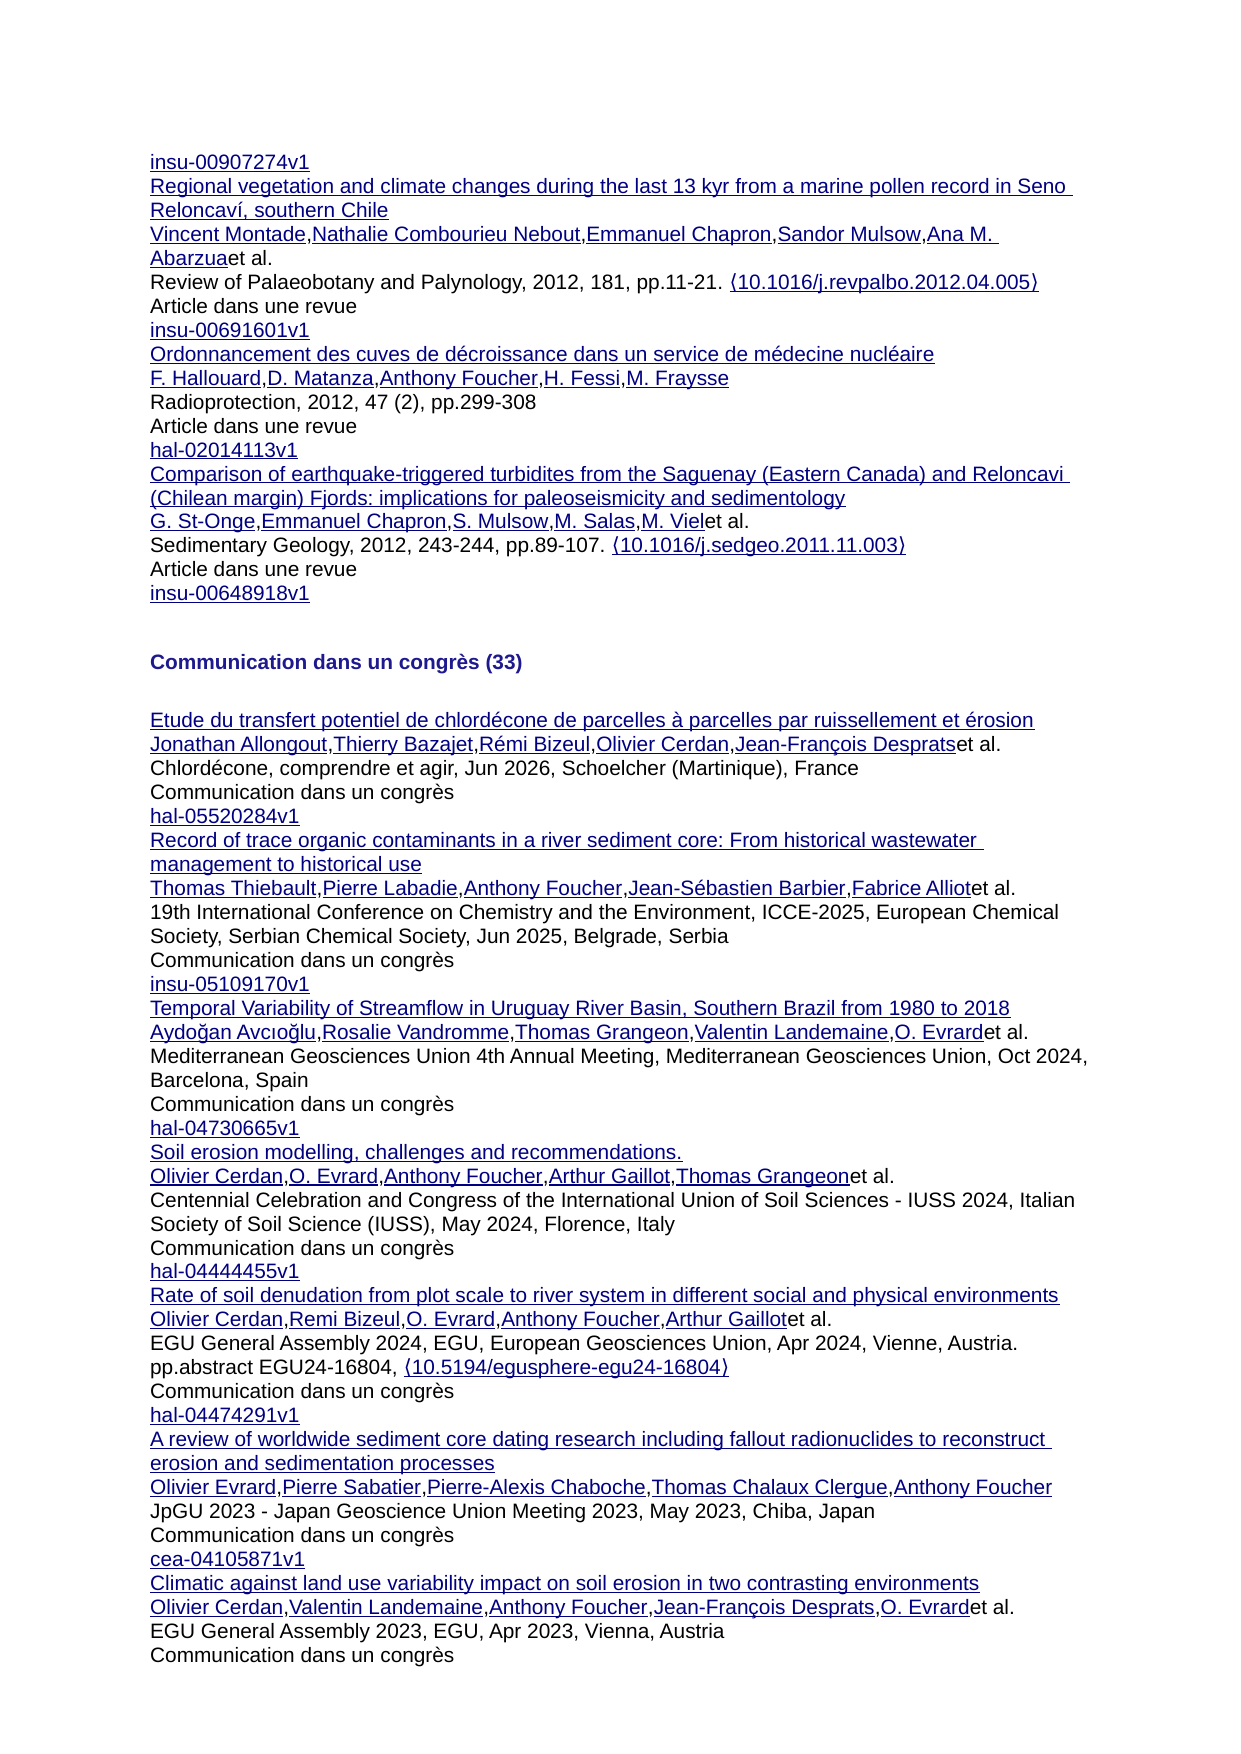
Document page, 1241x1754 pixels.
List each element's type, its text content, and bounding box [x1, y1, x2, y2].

table_cell Rate of soil denudation from plot scale to river system in different social and physical environments Olivier Cerdan,Remi Bizeul,O. Evrard,Anthony Foucher,Arthur Gaillotet al. EGU General Assembly 2024, EGU, European Geosciences Union, Apr 2024, Vienne, Austria. pp.abstract EGU24-16804, ⟨10.5194/egusphere-egu24-16804⟩ Communication dans un congrès hal-04474291v1 [150, 1283, 1090, 1427]
table_cell Ordonnancement des cuves de décroissance dans un service de médecine nucléaire F. Hallouard,D. Matanza,Anthony Foucher,H. Fessi,M. Fraysse Radioprotection, 2012, 47 (2), pp.299-308 Article dans une revue hal-02014113v1 [150, 342, 1090, 461]
subtitle Communication dans un congrès (33) [150, 650, 1090, 674]
table_cell Regional vegetation and climate changes during the last 13 kyr from a marine pollen record in Seno Reloncaví, southern Chile Vincent Montade,Nathalie Combourieu Nebout,Emmanuel Chapron,Sandor Mulsow,Ana M. Abarzuaet al. Review of Palaeobotany and Palynology, 2012, 181, pp.11-21. ⟨10.1016/j.revpalbo.2012.04.005⟩ Article dans une revue insu-00691601v1 [150, 174, 1090, 342]
table_cell Comparison of earthquake-triggered turbidites from the Saguenay (Eastern Canada) and Reloncavi (Chilean margin) Fjords: implications for paleoseismicity and sedimentology G. St-Onge,Emmanuel Chapron,S. Mulsow,M. Salas,M. Vielet al. Sedimentary Geology, 2012, 243-244, pp.89-107. ⟨10.1016/j.sedgeo.2011.11.003⟩ Article dans une revue insu-00648918v1 [150, 461, 1090, 605]
table_cell insu-00907274v1 [150, 150, 1090, 174]
table_cell A review of worldwide sediment core dating research including fallout radionuclides to reconstruct erosion and sedimentation processes Olivier Evrard,Pierre Sabatier,Pierre-Alexis Chaboche,Thomas Chalaux Clergue,Anthony Foucher JpGU 2023 - Japan Geoscience Union Meeting 2023, May 2023, Chiba, Japan Communication dans un congrès cea-04105871v1 [150, 1427, 1090, 1571]
table_cell Record of trace organic contaminants in a river sediment core: From historical wastewater management to historical use Thomas Thiebault,Pierre Labadie,Anthony Foucher,Jean-Sébastien Barbier,Fabrice Alliotet al. 19th International Conference on Chemistry and the Environment, ICCE-2025, European Chemical Society, Serbian Chemical Society, Jun 2025, Belgrade, Serbia Communication dans un congrès insu-05109170v1 [150, 828, 1090, 996]
table_cell Climatic against land use variability impact on soil erosion in two contrasting environments Olivier Cerdan,Valentin Landemaine,Anthony Foucher,Jean-François Desprats,O. Evrardet al. EGU General Assembly 2023, EGU, Apr 2023, Vienna, Austria Communication dans un congrès [150, 1571, 1090, 1667]
table_header Etude du transfert potentiel de chlordécone de parcelles à parcelles par ruissellement et érosion Jonathan Allongout,Thierry Bazajet,Rémi Bizeul,Olivier Cerdan,Jean-François Despratset al. Chlordécone, comprendre et agir, Jun 2026, Schoelcher (Martinique), France Communication dans un congrès hal-05520284v1 [150, 708, 1090, 828]
table_cell Soil erosion modelling, challenges and recommendations. Olivier Cerdan,O. Evrard,Anthony Foucher,Arthur Gaillot,Thomas Grangeonet al. Centennial Celebration and Congress of the International Union of Soil Sciences - IUSS 2024, Italian Society of Soil Science (IUSS), May 2024, Florence, Italy Communication dans un congrès hal-04444455v1 [150, 1140, 1090, 1283]
table_cell Temporal Variability of Streamflow in Uruguay River Basin, Southern Brazil from 1980 to 2018 Aydoğan Avcıoğlu,Rosalie Vandromme,Thomas Grangeon,Valentin Landemaine,O. Evrardet al. Mediterranean Geosciences Union 4th Annual Meeting, Mediterranean Geosciences Union, Oct 2024, Barcelona, Spain Communication dans un congrès hal-04730665v1 [150, 996, 1090, 1139]
